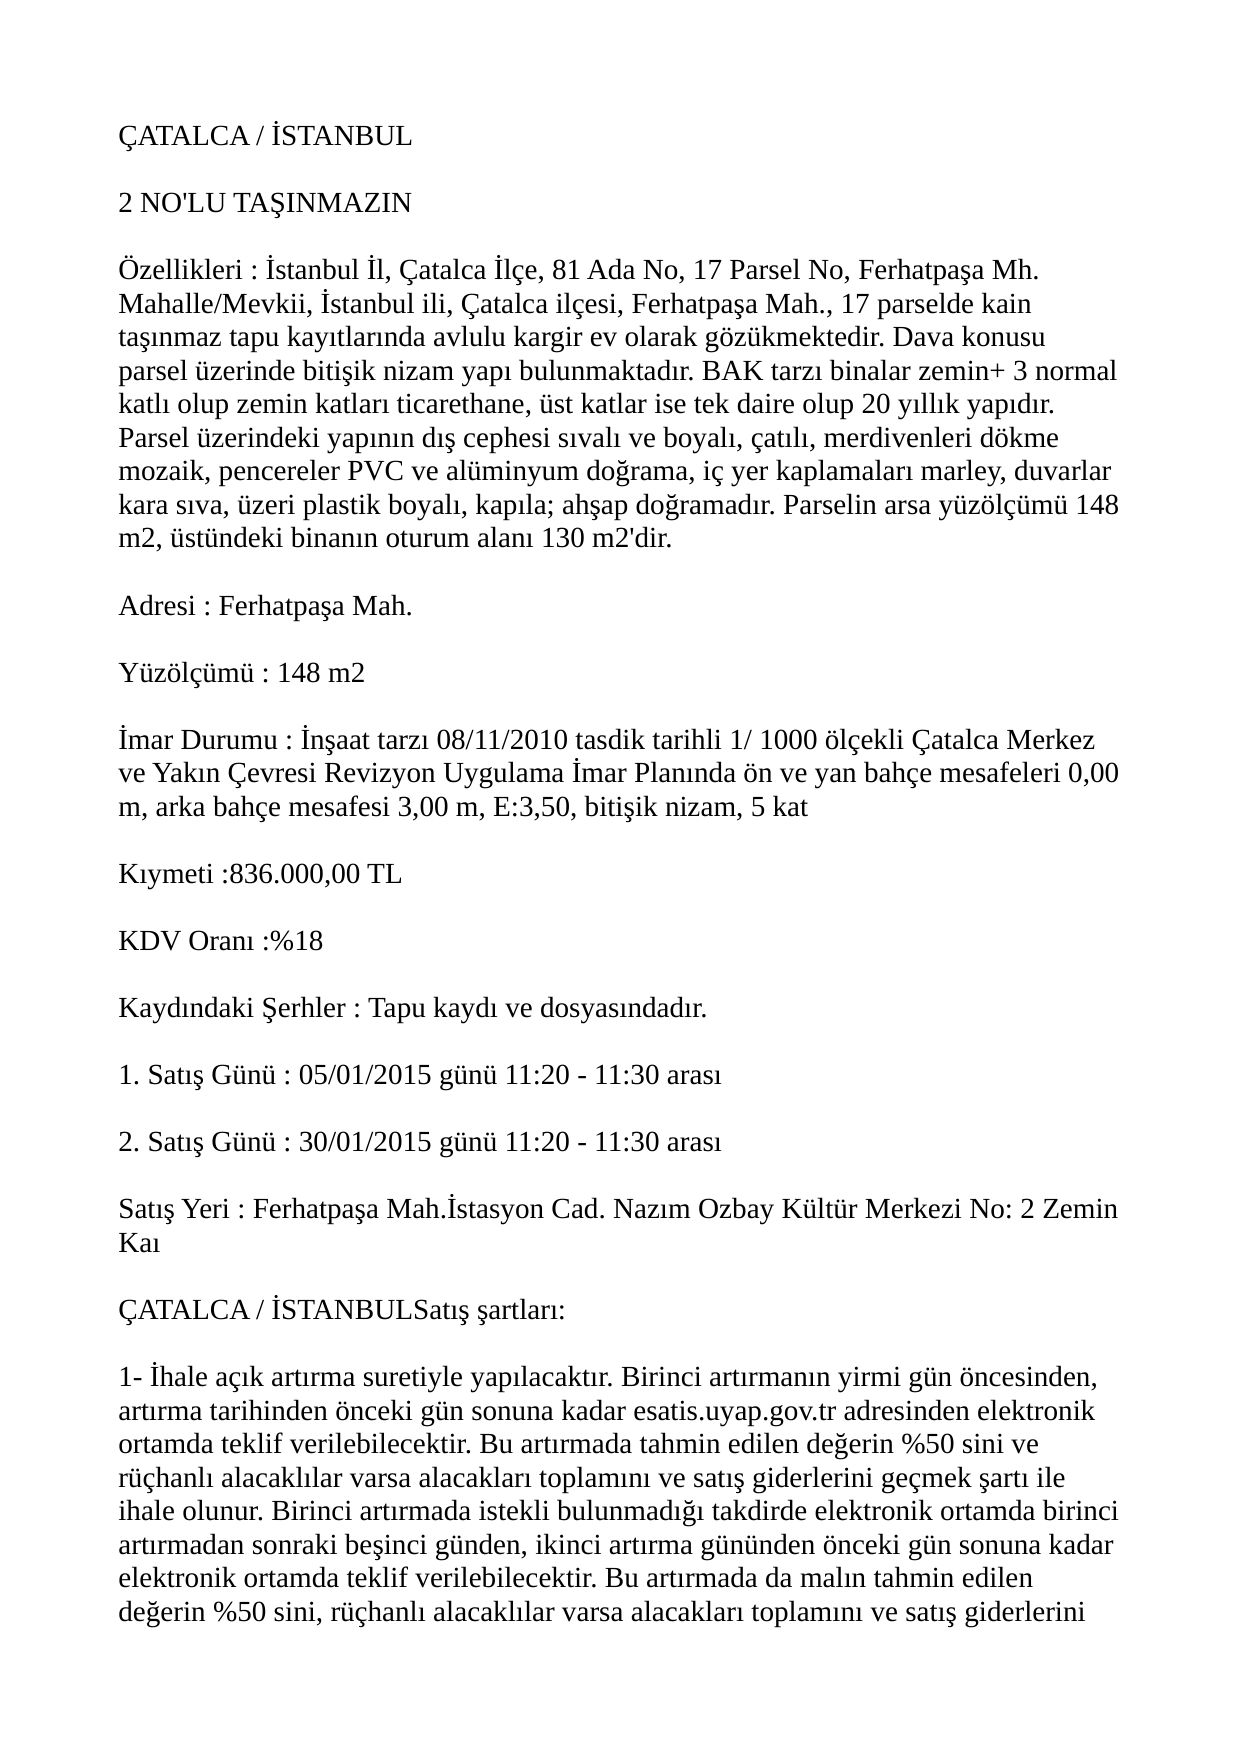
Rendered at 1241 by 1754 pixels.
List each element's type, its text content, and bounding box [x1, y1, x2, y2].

text ÇATALCA / İSTANBUL [118, 118, 1122, 152]
text Kıymeti :836.000,00 TL [118, 856, 1122, 889]
text 2 NO'LU TAŞINMAZIN [118, 185, 1122, 219]
text Özellikleri : İstanbul İl, Çatalca İlçe, 81 Ada No, 17 Parsel No, Ferhatpaşa Mh. Mahalle/Mevkii, İstanbul ili, Çatalca ilçesi, Ferhatpaşa Mah., 17 parselde kain taşınmaz tapu kayıtlarında avlulu kargir ev olarak gözükmektedir. Dava konusu parsel üzerinde bitişik nizam yapı bulunmaktadır. BAK tarzı binalar zemin+ 3 normal katlı olup zemin katları ticarethane, üst katlar ise tek daire olup 20 yıllık yapıdır. Parsel üzerindeki yapının dış cephesi sıvalı ve boyalı, çatılı, merdivenleri dökme mozaik, pencereler PVC ve alüminyum doğrama, iç yer kaplamaları marley, duvarlar kara sıva, üzeri plastik boyalı, kapıla; ahşap doğramadır. Parselin arsa yüzölçümü 148 m2, üstündeki binanın oturum alanı 130 m2'dir. [118, 252, 1122, 554]
text 1. Satış Günü : 05/01/2015 günü 11:20 - 11:30 arası [118, 1057, 1122, 1091]
text Satış Yeri : Ferhatpaşa Mah.İstasyon Cad. Nazım Ozbay Kültür Merkezi No: 2 Zemin Kaı [118, 1191, 1122, 1258]
text İmar Durumu : İnşaat tarzı 08/11/2010 tasdik tarihli 1/ 1000 ölçekli Çatalca Merkez ve Yakın Çevresi Revizyon Uygulama İmar Planında ön ve yan bahçe mesafeleri 0,00 m, arka bahçe mesafesi 3,00 m, E:3,50, bitişik nizam, 5 kat [118, 722, 1122, 822]
text 1- İhale açık artırma suretiyle yapılacaktır. Birinci artırmanın yirmi gün öncesinden, artırma tarihinden önceki gün sonuna kadar esatis.uyap.gov.tr adresinden elektronik ortamda teklif verilebilecektir. Bu artırmada tahmin edilen değerin %50 sini ve rüçhanlı alacaklılar varsa alacakları toplamını ve satış giderlerini geçmek şartı ile ihale olunur. Birinci artırmada istekli bulunmadığı takdirde elektronik ortamda birinci artırmadan sonraki beşinci günden, ikinci artırma gününden önceki gün sonuna kadar elektronik ortamda teklif verilebilecektir. Bu artırmada da malın tahmin edilen değerin %50 sini, rüçhanlı alacaklılar varsa alacakları toplamını ve satış giderlerini [118, 1359, 1122, 1627]
text Adresi : Ferhatpaşa Mah. [118, 588, 1122, 621]
text Yüzölçümü : 148 m2 [118, 655, 1122, 688]
text 2. Satış Günü : 30/01/2015 günü 11:20 - 11:30 arası [118, 1124, 1122, 1158]
text Kaydındaki Şerhler : Tapu kaydı ve dosyasındadır. [118, 990, 1122, 1024]
text KDV Oranı :%18 [118, 923, 1122, 957]
text ÇATALCA / İSTANBULSatış şartları: [118, 1292, 1122, 1326]
